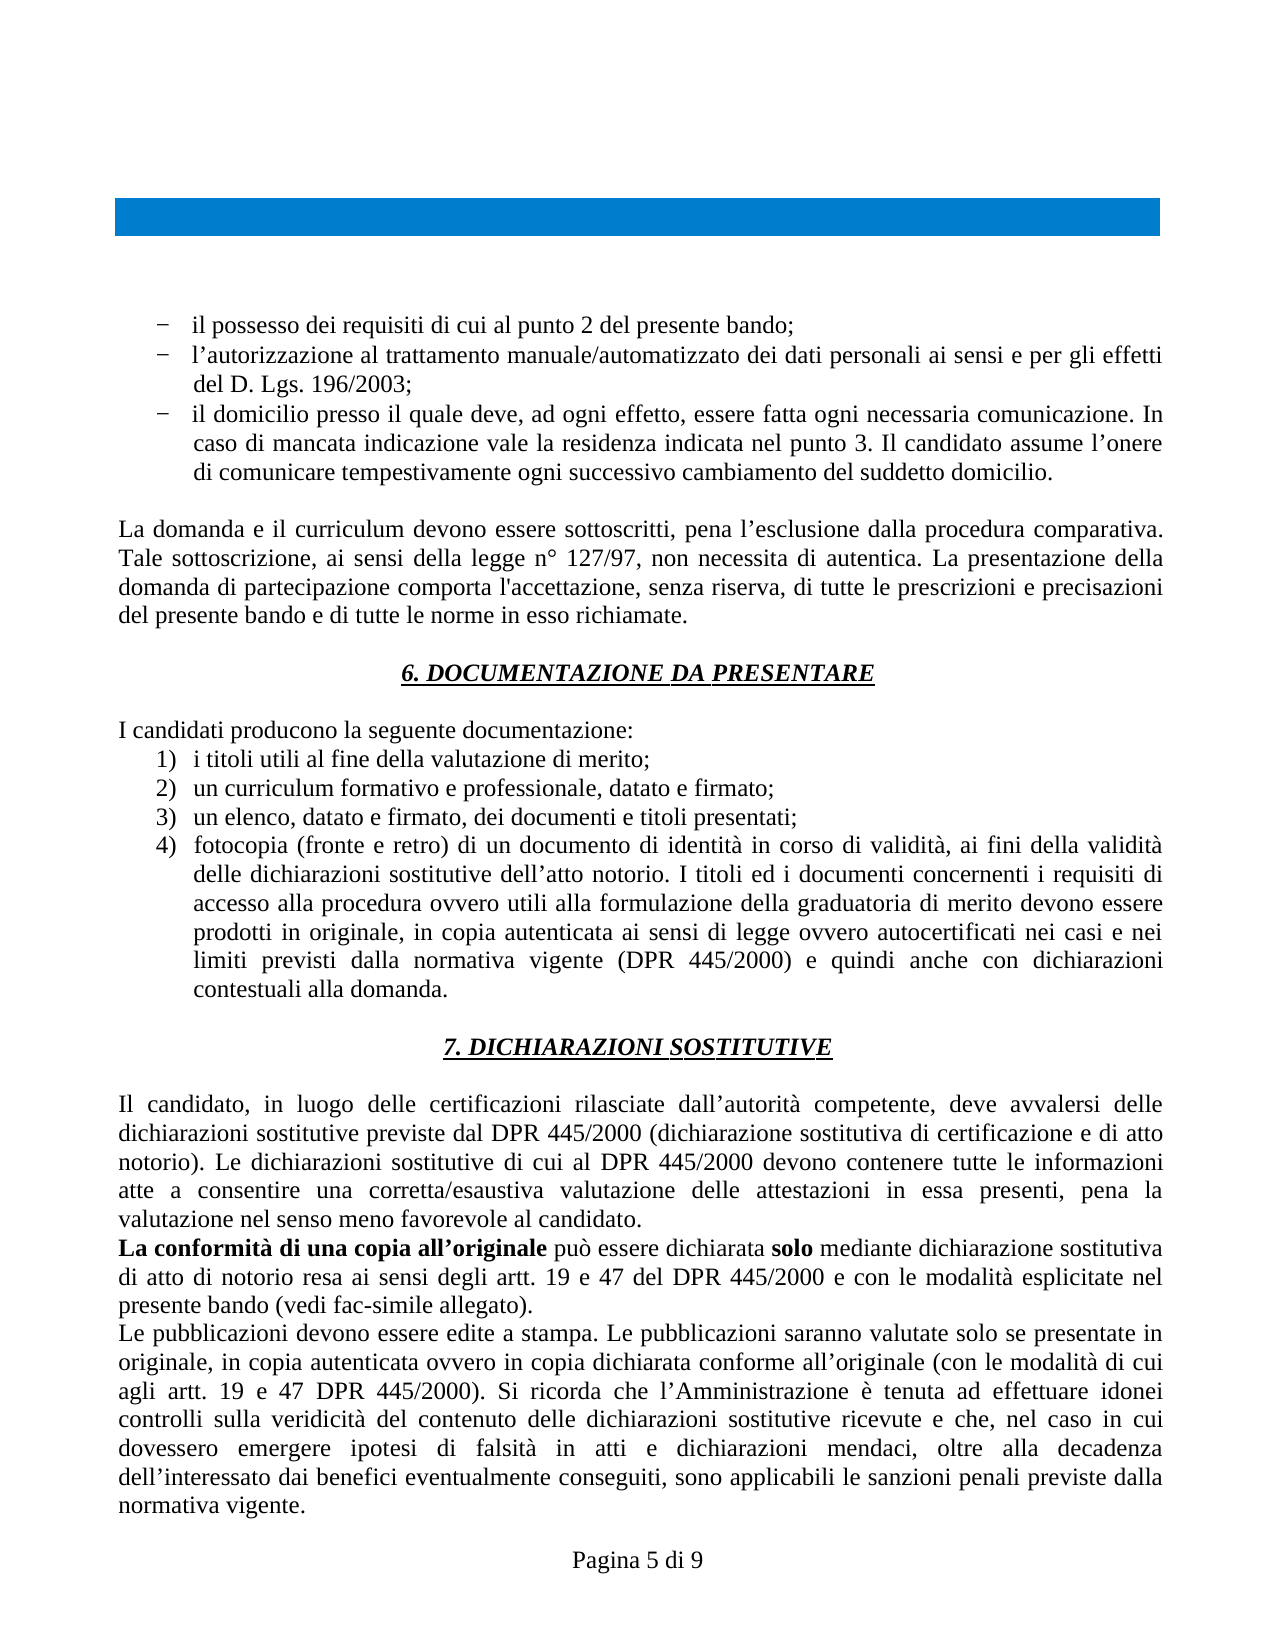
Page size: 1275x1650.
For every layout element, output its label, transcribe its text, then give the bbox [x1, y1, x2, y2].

text 4) fotocopia (fronte e retro) di un documento di identità in corso di validità, ai fini della validità delle dichiarazioni sostitutive dell’atto notorio. I titoli ed i documenti concernenti i requisiti di accesso alla procedura ovvero utili alla formulazione della graduatoria di merito devono essere prodotti in originale, in copia autenticata ai sensi di legge ovvero autocertificati nei casi e nei limiti previsti dalla normativa vigente (DPR 445/2000) e quindi anche con dichiarazioni contestuali alla domanda. [156, 830, 1163, 1003]
text 3) un elenco, datato e firmato, dei documenti e titoli presentati; [156, 802, 1175, 830]
text 6. DOCUMENTAZIONE DA PRESENTARE [401, 658, 1175, 687]
text La domanda e il curriculum devono essere sottoscritti, pena l’esclusione dalla procedura comparativa. Tale sottoscrizione, ai sensi della legge n° 127/97, non necessita di autentica. La presentazione della domanda di partecipazione comporta l'accettazione, senza riserva, di tutte le prescrizioni e precisazioni del presente bando e di tutte le norme in esso richiamate. [118, 514, 1163, 629]
text Il candidato, in luogo delle certificazioni rilasciate dall’autorità competente, deve avvalersi delle dichiarazioni sostitutive previste dal DPR 445/2000 (dichiarazione sostitutiva di certificazione e di atto notorio). Le dichiarazioni sostitutive di cui al DPR 445/2000 devono contenere tutte le informazioni atte a consentire una corretta/esaustiva valutazione delle attestazioni in essa presenti, pena la valutazione nel senso meno favorevole al candidato. [118, 1089, 1163, 1233]
text 2) un curriculum formativo e professionale, datato e firmato; [156, 773, 1175, 802]
text 1) i titoli utili al fine della valutazione di merito; [156, 744, 1175, 773]
text − l’autorizzazione al trattamento manuale/automatizzato dei dati personali ai sensi e per gli effetti del D. Lgs. 196/2003; [156, 341, 1163, 398]
text Le pubblicazioni devono essere edite a stampa. Le pubblicazioni saranno valutate solo se presentate in originale, in copia autenticata ovvero in copia dichiarata conforme all’originale (con le modalità di cui agli artt. 19 e 47 DPR 445/2000). Si ricorda che l’Amministrazione è tenuta ad effettuare idonei controlli sulla veridicità del contenuto delle dichiarazioni sostitutive ricevute e che, nel caso in cui dovessero emergere ipotesi di falsità in atti e dichiarazioni mendaci, oltre alla decadenza dell’interessato dai benefici eventualmente conseguiti, sono applicabili le sanzioni penali previste dalla normativa vigente. [118, 1319, 1163, 1519]
text 7. DICHIARAZIONI SOSTITUTIVE [443, 1032, 1175, 1060]
text La conformità di una copia all’originale può essere dichiarata solo mediante dichiarazione sostitutiva di atto di notorio resa ai sensi degli artt. 19 e 47 del DPR 445/2000 e con le modalità esplicitate nel presente bando (vedi fac-simile allegato). [118, 1233, 1163, 1319]
text − il domicilio presso il quale deve, ad ogni effetto, essere fatta ogni necessaria comunicazione. In caso di mancata indicazione vale la residenza indicata nel punto 3. Il candidato assume l’onere di comunicare tempestivamente ogni successivo cambiamento del suddetto domicilio. [156, 400, 1163, 485]
text − il possesso dei requisiti di cui al punto 2 del presente bando; [156, 310, 1175, 338]
text I candidati producono la seguente documentazione: [118, 715, 638, 744]
